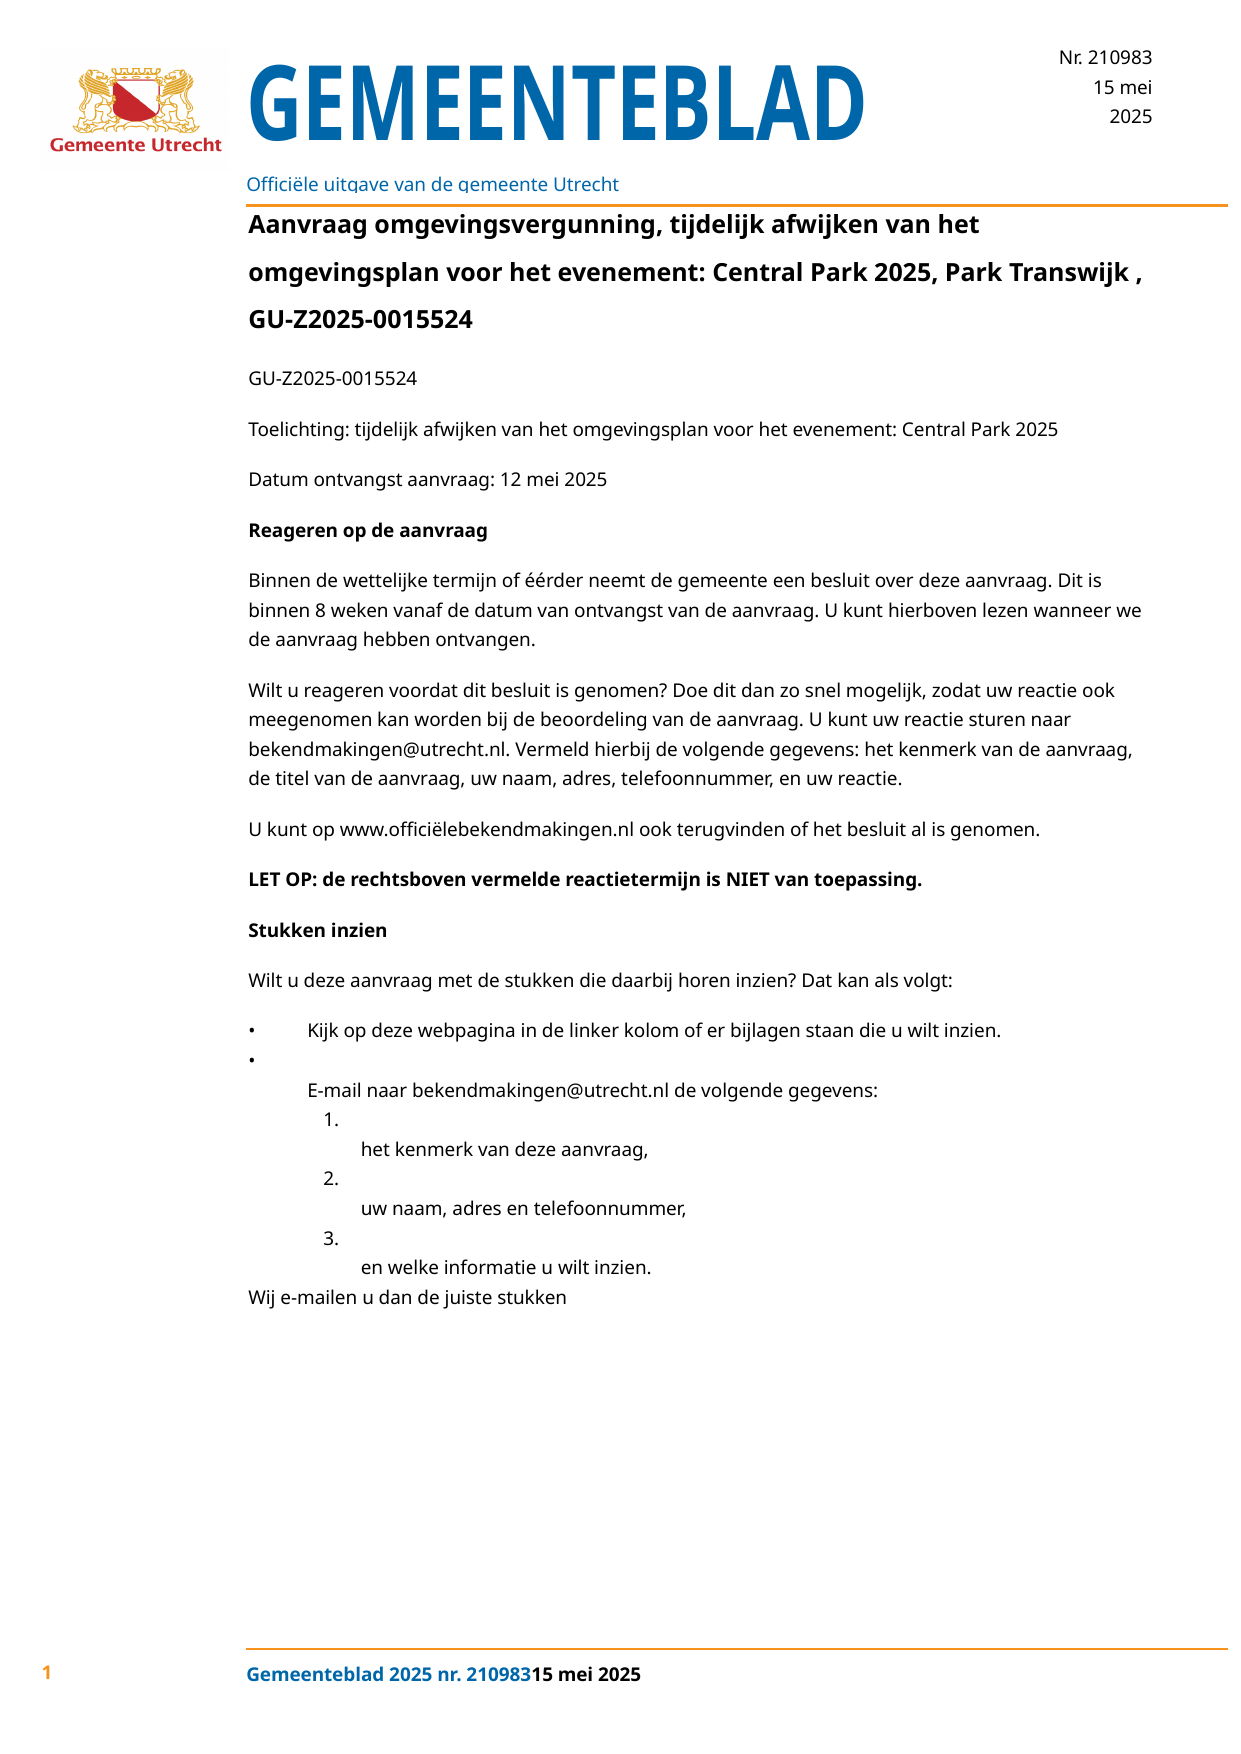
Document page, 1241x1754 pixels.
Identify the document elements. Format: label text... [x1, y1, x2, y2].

text Aanvraag omgevingsvergunning, tijdelijk afwijken van het omgevingsplan voor het evenement: Central Park 2025, Park Transwijk , GU-Z2025-0015524 [248, 207, 1152, 336]
text Toelichting: tijdelijk afwijken van het omgevingsplan voor het evenement: Central Park 2025 [248, 416, 1152, 442]
list E-mail naar bekendmakingen@utrecht.nl de volgende gegevens: [248, 1077, 1152, 1102]
picture [41, 47, 231, 172]
text Wilt u deze aanvraag met de stukken die daarbij horen inzien? Dat kan als volgt: [248, 967, 1152, 993]
text Datum ontvangst aanvraag: 12 mei 2025 [248, 466, 1152, 492]
text Stukken inzien [248, 917, 1152, 942]
list en welke informatie u wilt inzien. [323, 1254, 1152, 1280]
list het kenmerk van deze aanvraag, [323, 1136, 1152, 1162]
text U kunt op www.officiëlebekendmakingen.nl ook terugvinden of het besluit al is genomen. [248, 816, 1152, 842]
text Reageren op de aanvraag [248, 517, 1152, 542]
text LET OP: de rechtsboven vermelde reactietermijn is NIET van toepassing. [248, 866, 1152, 892]
list Kijk op deze webpagina in de linker kolom of er bijlagen staan die u wilt inzien. [248, 1018, 1152, 1043]
list uw naam, adres en telefoonnummer, [323, 1195, 1152, 1221]
text Wij e-mailen u dan de juiste stukken [248, 1284, 1152, 1309]
text Wilt u reageren voordat dit besluit is genomen? Doe dit dan zo snel mogelijk, zodat uw reactie ook meegenomen kan worden bij de beoordeling van de aanvraag. U kunt uw reactie sturen naar bekendmakingen@utrecht.nl. Vermeld hierbij de volgende gegevens: het kenmerk van de aanvraag, de titel van de aanvraag, uw naam, adres, telefoonnummer, en uw reactie. [248, 677, 1152, 791]
text GU-Z2025-0015524 [248, 366, 1152, 391]
text Binnen de wettelijke termijn of éérder neemt de gemeente een besluit over deze aanvraag. Dit is binnen 8 weken vanaf de datum van ontvangst van de aanvraag. U kunt hierboven lezen wanneer we de aanvraag hebben ontvangen. [248, 567, 1152, 652]
